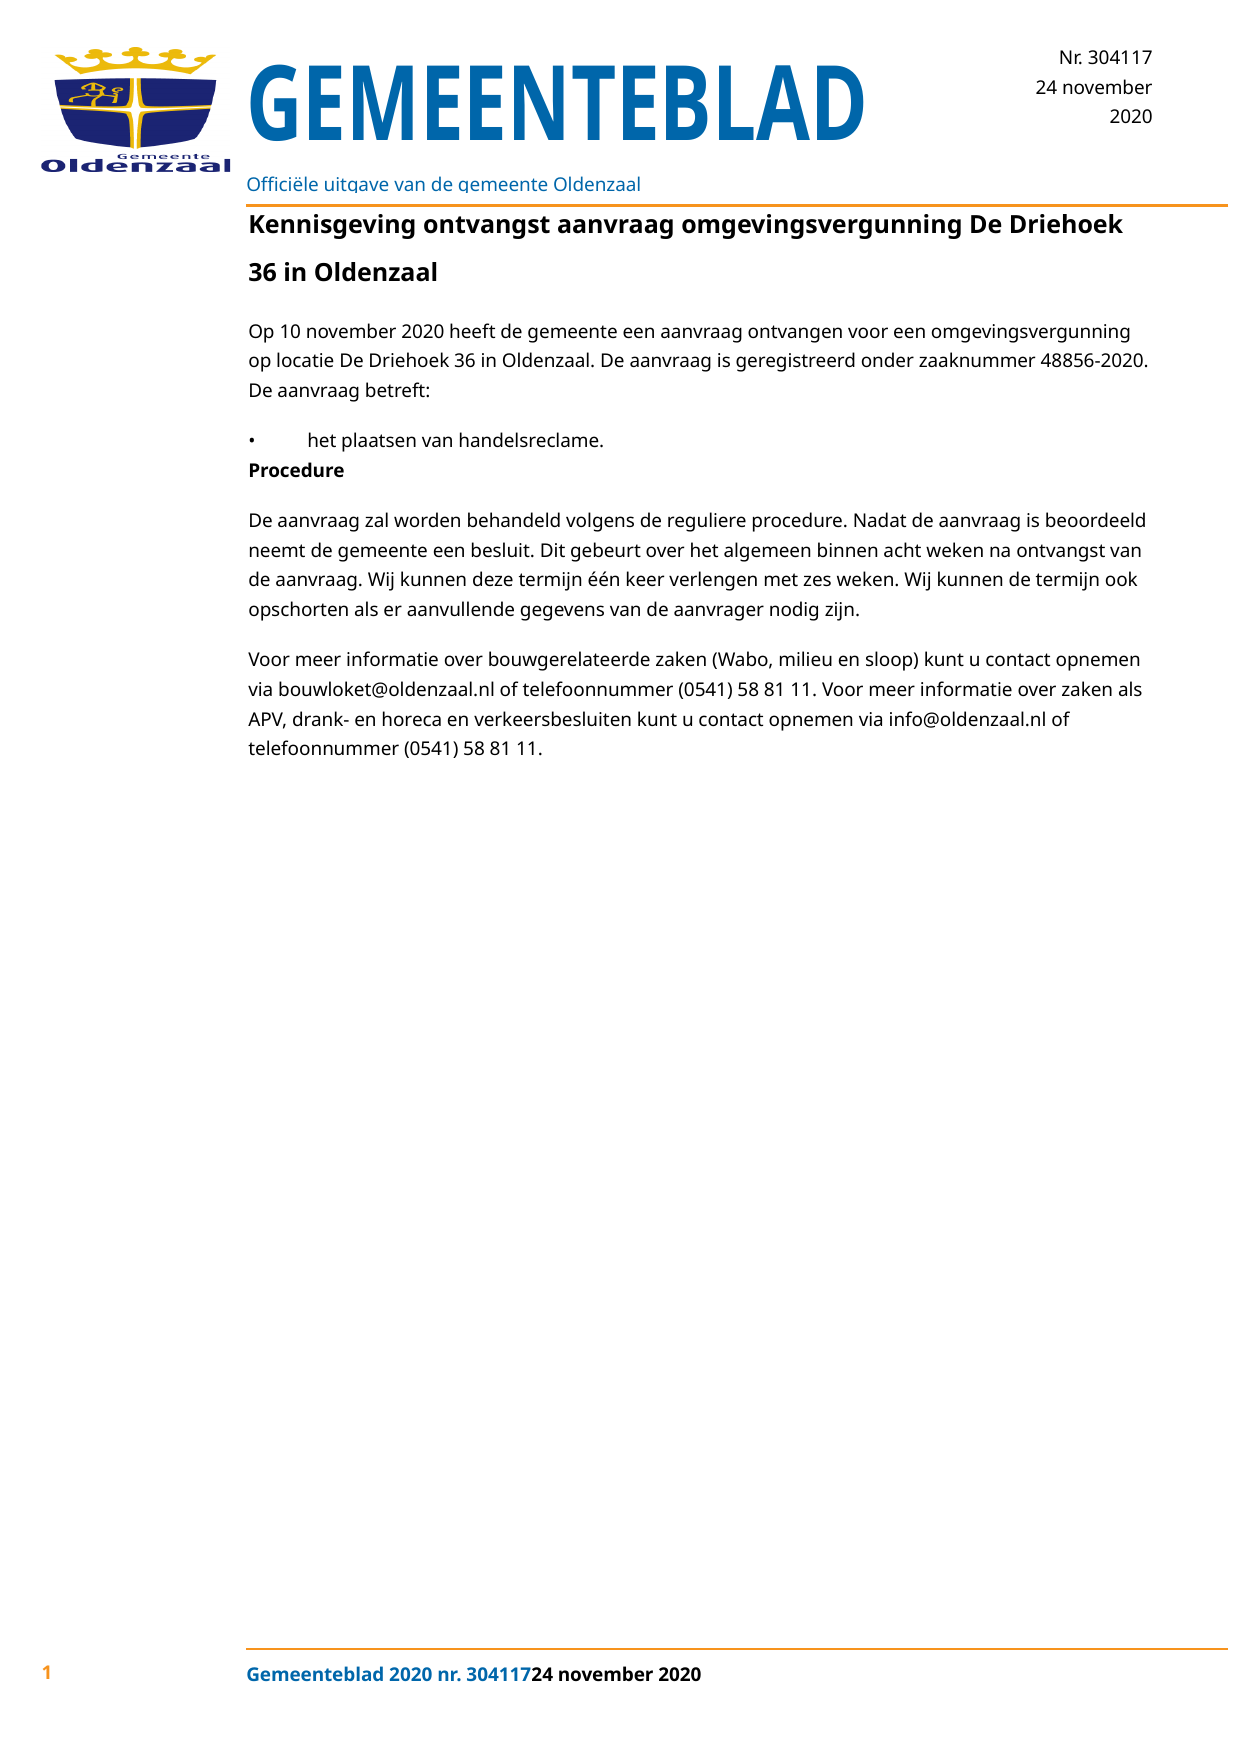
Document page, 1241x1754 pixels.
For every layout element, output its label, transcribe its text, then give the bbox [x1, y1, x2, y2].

picture [41, 47, 231, 172]
list het plaatsen van handelsreclame. [248, 427, 1152, 453]
text Kennisgeving ontvangst aanvraag omgevingsvergunning De Driehoek 36 in Oldenzaal [248, 207, 1152, 288]
text Voor meer informatie over bouwgerelateerde zaken (Wabo, milieu en sloop) kunt u contact opnemen via bouwloket@oldenzaal.nl of telefoonnummer (0541) 58 81 11. Voor meer informatie over zaken als APV, drank- en horeca en verkeersbesluiten kunt u contact opnemen via info@oldenzaal.nl of telefoonnummer (0541) 58 81 11. [248, 647, 1152, 761]
text Op 10 november 2020 heeft de gemeente een aanvraag ontvangen voor een omgevingsvergunning op locatie De Driehoek 36 in Oldenzaal. De aanvraag is geregistreerd onder zaaknummer 48856-2020. De aanvraag betreft: [248, 318, 1152, 403]
text De aanvraag zal worden behandeld volgens de reguliere procedure. Nadat de aanvraag is beoordeeld neemt de gemeente een besluit. Dit gebeurt over het algemeen binnen acht weken na ontvangst van de aanvraag. Wij kunnen deze termijn één keer verlengen met zes weken. Wij kunnen de termijn ook opschorten als er aanvullende gegevens van de aanvrager nodig zijn. [248, 507, 1152, 622]
text Procedure [248, 457, 1152, 483]
